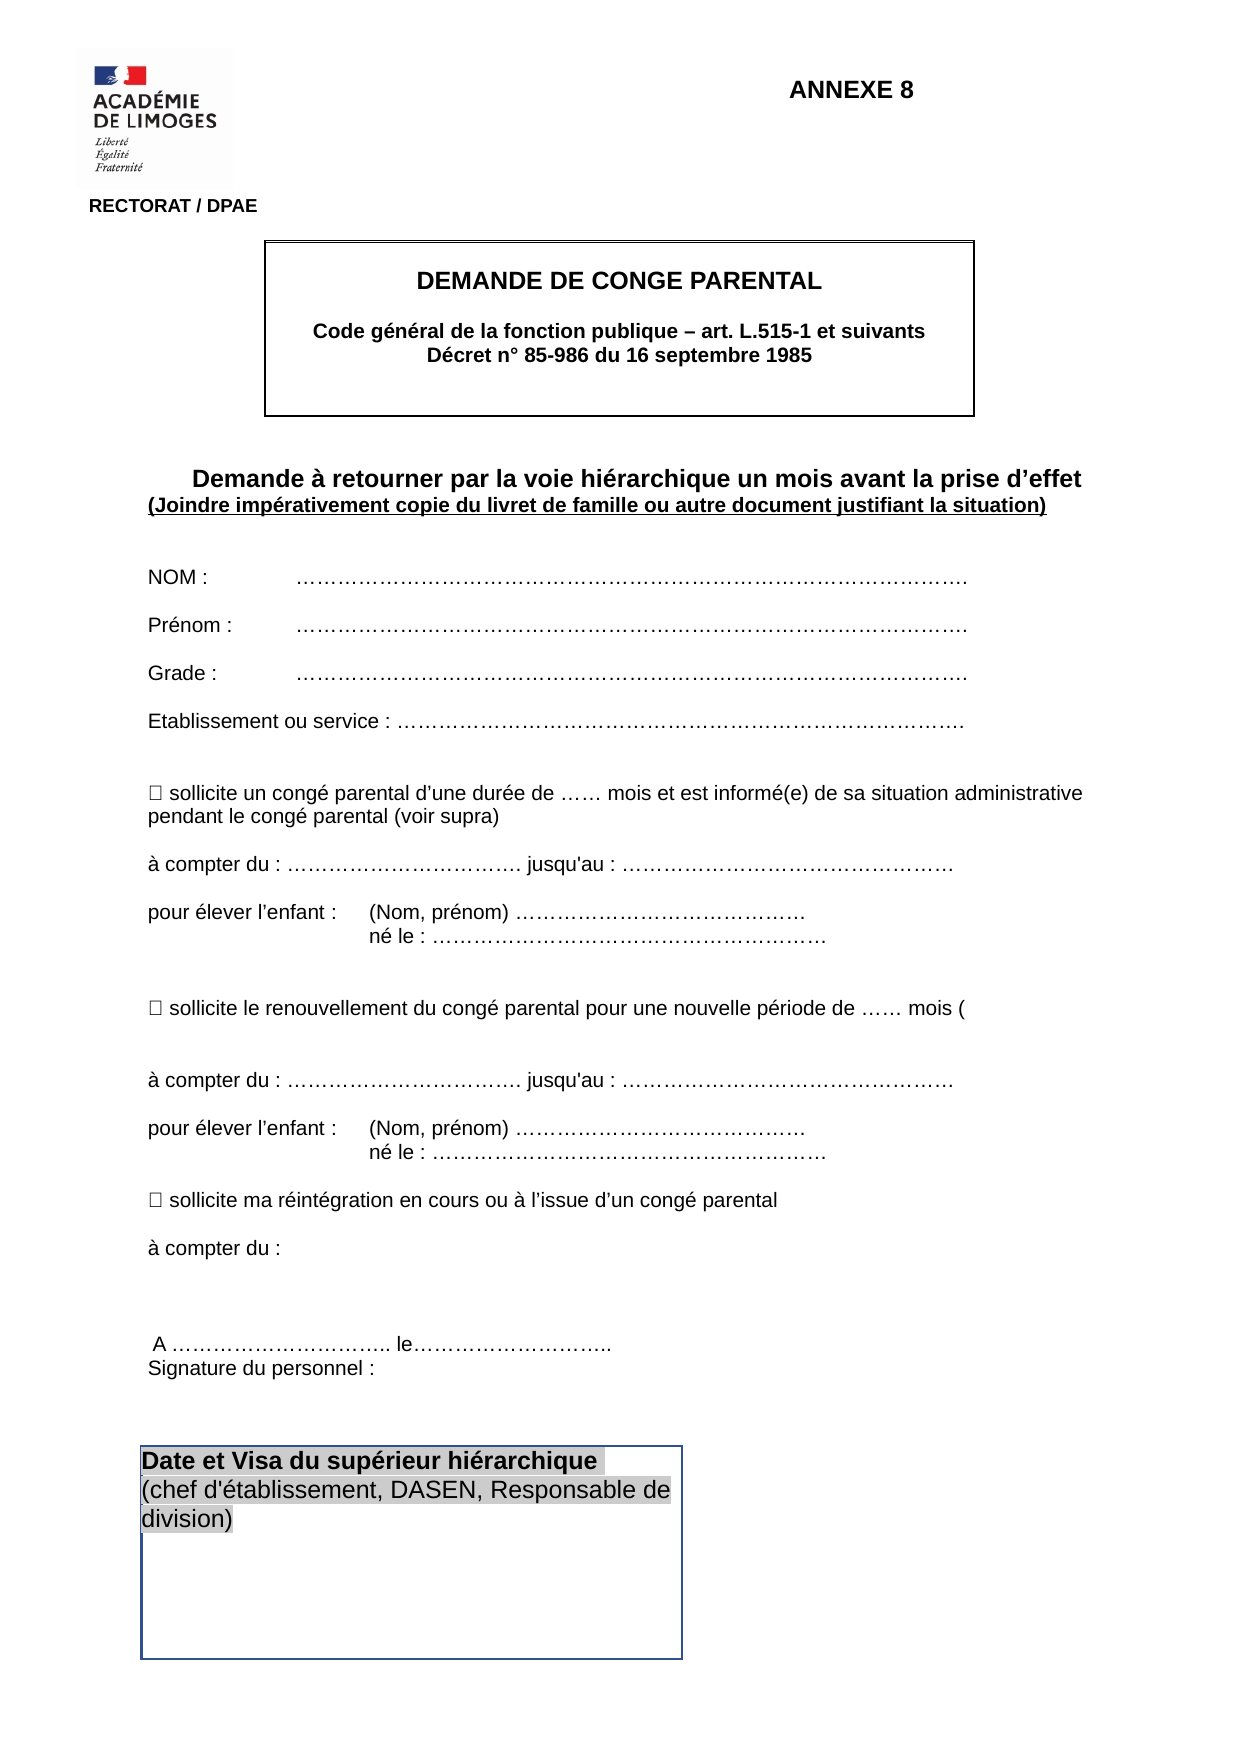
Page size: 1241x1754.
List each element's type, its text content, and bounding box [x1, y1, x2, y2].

text Etablissement ou service : ………………………………………………………………………. [148, 708, 1092, 732]
text (Joindre impérativement copie du livret de famille ou autre document justifiant la situation) [148, 493, 1092, 517]
text Signature du personnel : [148, 1355, 1211, 1379]
text né le : ………………………………………………… [295, 924, 1092, 948]
text  sollicite ma réintégration en cours ou à l’issue d’un congé parental [148, 1188, 1092, 1212]
text né le : ………………………………………………… [295, 1140, 1092, 1164]
text  sollicite le renouvellement du congé parental pour une nouvelle période de …… mois (demande à déposer au moins un mois avant la fin de période en cours) [148, 996, 1092, 1044]
text à compter du : [148, 1236, 1092, 1259]
text Prénom : ……………………………………………………………………………………. [148, 613, 1092, 637]
text NOM : ……………………………………………………………………………………. [148, 565, 1092, 589]
text  sollicite un congé parental d’une durée de …… mois et est informé(e) de sa situation administrative pendant le congé parental (voir supra) [148, 780, 1092, 828]
text Demande à retourner par la voie hiérarchique un mois avant la prise d’effet [44, 464, 1092, 493]
text pour élever l’enfant : (Nom, prénom) …………………………………… [148, 900, 1092, 924]
text pour élever l’enfant : (Nom, prénom) …………………………………… [148, 1116, 1092, 1140]
text Grade : ……………………………………………………………………………………. [148, 661, 1092, 684]
text A ………………………….. le……………………….. [148, 1331, 1211, 1355]
text à compter du : ……………………………. jusqu'au : ………………………………………… [148, 852, 1092, 876]
text à compter du : ……………………………. jusqu'au : ………………………………………… [148, 1068, 1092, 1092]
